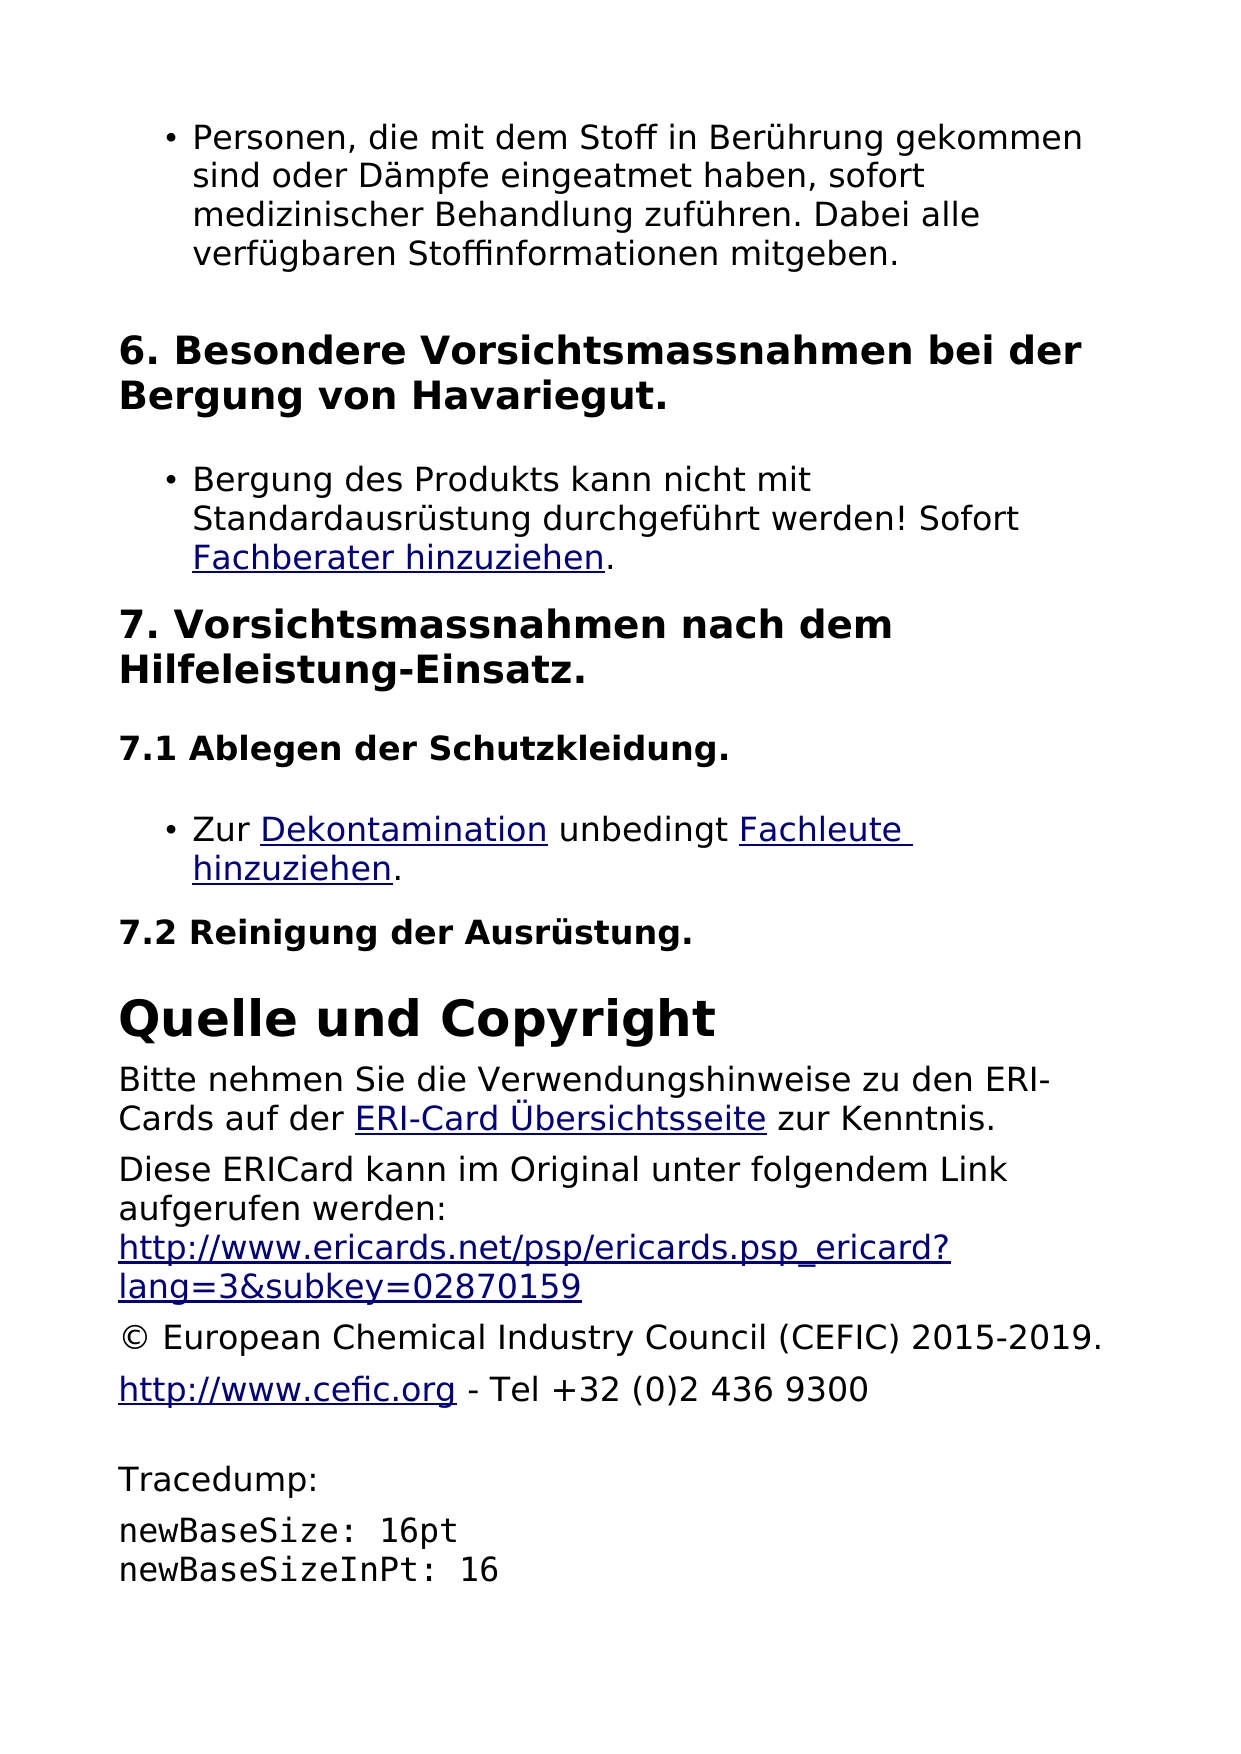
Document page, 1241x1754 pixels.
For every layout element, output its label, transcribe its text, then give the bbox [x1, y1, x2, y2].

text newBaseSize: 16pt newBaseSizeInPt: 16 [118, 1512, 1122, 1589]
list Zur Dekontamination unbedingt Fachleute hinzuziehen. [177, 811, 1122, 888]
list Personen, die mit dem Stoff in Berührung gekommen sind oder Dämpfe eingeatmet haben, sofort medizinischer Behandlung zuführen. Dabei alle verfügbaren Stoffinformationen mitgeben. [177, 118, 1122, 273]
subtitle 7. Vorsichtsmassnahmen nach dem Hilfeleistung-Einsatz. [118, 602, 1122, 692]
text http://www.cefic.org - Tel +32 (0)2 436 9300 [118, 1370, 1122, 1409]
text Diese ERICard kann im Original unter folgendem Link aufgerufen werden: http://www.ericards.net/psp/ericards.psp_ericard?lang=3&subkey=02870159 [118, 1151, 1122, 1306]
subtitle Quelle und Copyright [118, 990, 1122, 1048]
text © European Chemical Industry Council (CEFIC) 2015-2019. [118, 1319, 1122, 1357]
list Bergung des Produkts kann nicht mit Standardausrüstung durchgeführt werden! Sofort Fachberater hinzuziehen. [177, 460, 1122, 577]
subtitle 6. Besondere Vorsichtsmassnahmen bei der Bergung von Havariegut. [118, 328, 1122, 418]
text Tracedump: [118, 1421, 1122, 1499]
subtitle 7.1 Ablegen der Schutzkleidung. [118, 730, 1122, 769]
subtitle 7.2 Reinigung der Ausrüstung. [118, 913, 1122, 952]
text Bitte nehmen Sie die Verwendungshinweise zu den ERI-Cards auf der ERI-Card Übersichtsseite zur Kenntnis. [118, 1061, 1122, 1138]
